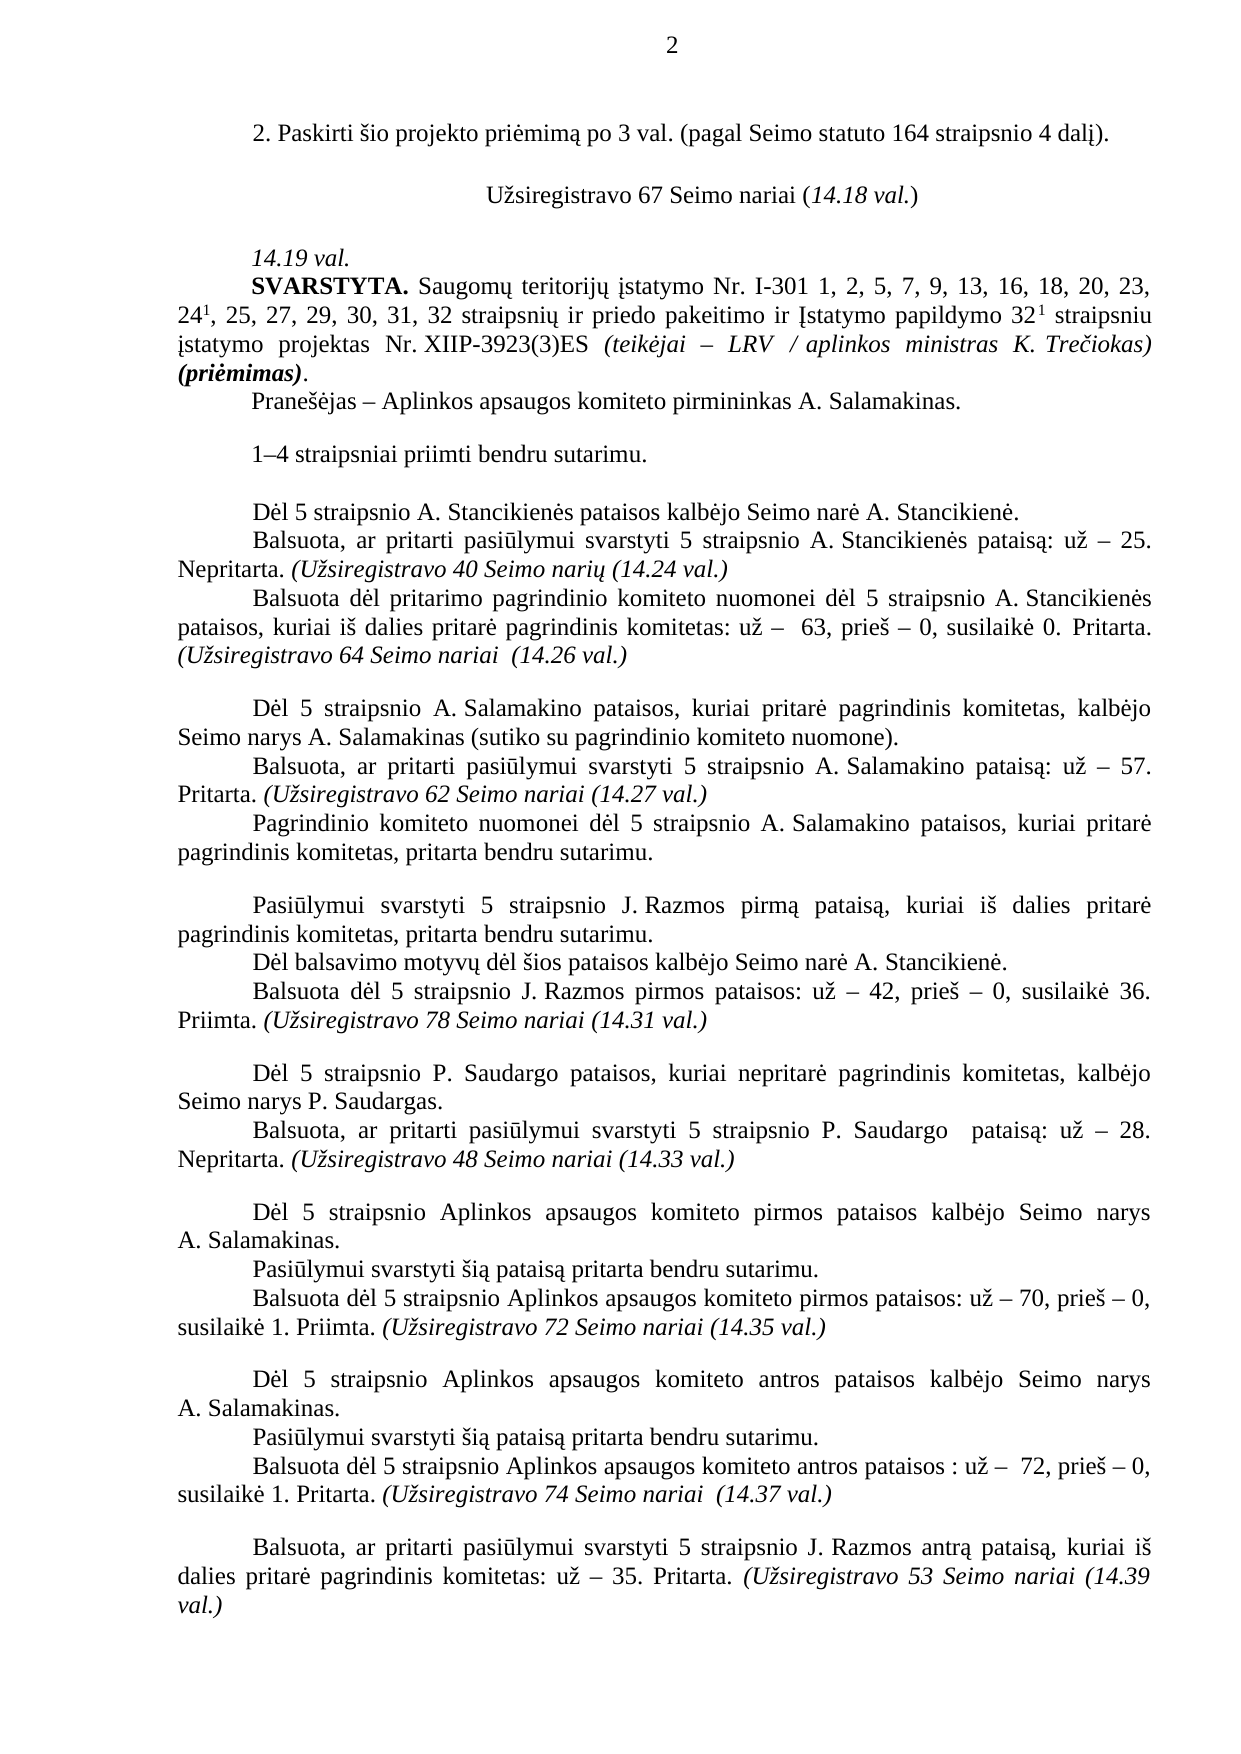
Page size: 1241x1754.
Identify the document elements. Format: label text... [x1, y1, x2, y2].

text Balsuota, ar pritarti pasiūlymui svarstyti 5 straipsnio A. Stancikienės pataisą: už – 25. Nepritarta. (Užsiregistravo 40 Seimo narių (14.24 val.) [177, 526, 1152, 583]
text Pagrindinio komiteto nuomonei dėl 5 straipsnio A. Salamakino pataisos, kuriai pritarė pagrindinis komitetas, pritarta bendru sutarimu. [177, 808, 1152, 866]
text Pasiūlymui svarstyti šią pataisą pritarta bendru sutarimu. [177, 1422, 1152, 1451]
text 1–4 straipsniai priimti bendru sutarimu. [177, 439, 1152, 468]
text Dėl 5 straipsnio Aplinkos apsaugos komiteto pirmos pataisos kalbėjo Seimo narys A. Salamakinas. [177, 1197, 1152, 1254]
text Dėl balsavimo motyvų dėl šios pataisos kalbėjo Seimo narė A. Stancikienė. [177, 947, 1152, 976]
text Dėl 5 straipsnio Aplinkos apsaugos komiteto antros pataisos kalbėjo Seimo narys A. Salamakinas. [177, 1364, 1152, 1422]
text Balsuota dėl pritarimo pagrindinio komiteto nuomonei dėl 5 straipsnio A. Stancikienės pataisos, kuriai iš dalies pritarė pagrindinis komitetas: už – 63, prieš – 0, susilaikė 0. Pritarta. (Užsiregistravo 64 Seimo nariai (14.26 val.) [177, 583, 1152, 669]
text Pasiūlymui svarstyti 5 straipsnio J. Razmos pirmą pataisą, kuriai iš dalies pritarė pagrindinis komitetas, pritarta bendru sutarimu. [177, 890, 1152, 947]
text SVARSTYTA. Saugomų teritorijų įstatymo Nr. I-301 1, 2, 5, 7, 9, 13, 16, 18, 20, 23, 241, 25, 27, 29, 30, 31, 32 straipsnių ir priedo pakeitimo ir Įstatymo papildymo 321 straipsniu įstatymo projektas Nr. XIIP-3923(3)ES (teikėjai – LRV / aplinkos ministras K. Trečiokas) (priėmimas). [177, 271, 1152, 386]
text Pasiūlymui svarstyti šią pataisą pritarta bendru sutarimu. [177, 1254, 1152, 1283]
text Dėl 5 straipsnio P. Saudargo pataisos, kuriai nepritarė pagrindinis komitetas, kalbėjo Seimo narys P. Saudargas. [177, 1058, 1152, 1115]
text Užsiregistravo 67 Seimo nariai (14.18 val.) [177, 180, 1152, 209]
text Balsuota dėl 5 straipsnio Aplinkos apsaugos komiteto antros pataisos : už – 72, prieš – 0, susilaikė 1. Pritarta. (Užsiregistravo 74 Seimo nariai (14.37 val.) [177, 1451, 1152, 1508]
text Balsuota dėl 5 straipsnio J. Razmos pirmos pataisos: už – 42, prieš – 0, susilaikė 36. Priimta. (Užsiregistravo 78 Seimo nariai (14.31 val.) [177, 976, 1152, 1034]
text 2. Paskirti šio projekto priėmimą po 3 val. (pagal Seimo statuto 164 straipsnio 4 dalį). [177, 118, 1152, 147]
text Dėl 5 straipsnio A. Salamakino pataisos, kuriai pritarė pagrindinis komitetas, kalbėjo Seimo narys A. Salamakinas (sutiko su pagrindinio komiteto nuomone). [177, 693, 1152, 751]
text Balsuota, ar pritarti pasiūlymui svarstyti 5 straipsnio P. Saudargo pataisą: už – 28. Nepritarta. (Užsiregistravo 48 Seimo nariai (14.33 val.) [177, 1115, 1152, 1173]
text Pranešėjas – Aplinkos apsaugos komiteto pirmininkas A. Salamakinas. [177, 386, 1152, 415]
text Dėl 5 straipsnio A. Stancikienės pataisos kalbėjo Seimo narė A. Stancikienė. [177, 497, 1152, 526]
text Balsuota, ar pritarti pasiūlymui svarstyti 5 straipsnio A. Salamakino pataisą: už – 57. Pritarta. (Užsiregistravo 62 Seimo nariai (14.27 val.) [177, 751, 1152, 808]
text 14.19 val. [177, 243, 1152, 271]
text Balsuota dėl 5 straipsnio Aplinkos apsaugos komiteto pirmos pataisos: už – 70, prieš – 0, susilaikė 1. Priimta. (Užsiregistravo 72 Seimo nariai (14.35 val.) [177, 1283, 1152, 1341]
text Balsuota, ar pritarti pasiūlymui svarstyti 5 straipsnio J. Razmos antrą pataisą, kuriai iš dalies pritarė pagrindinis komitetas: už – 35. Pritarta. (Užsiregistravo 53 Seimo nariai (14.39 val.) [177, 1532, 1152, 1619]
